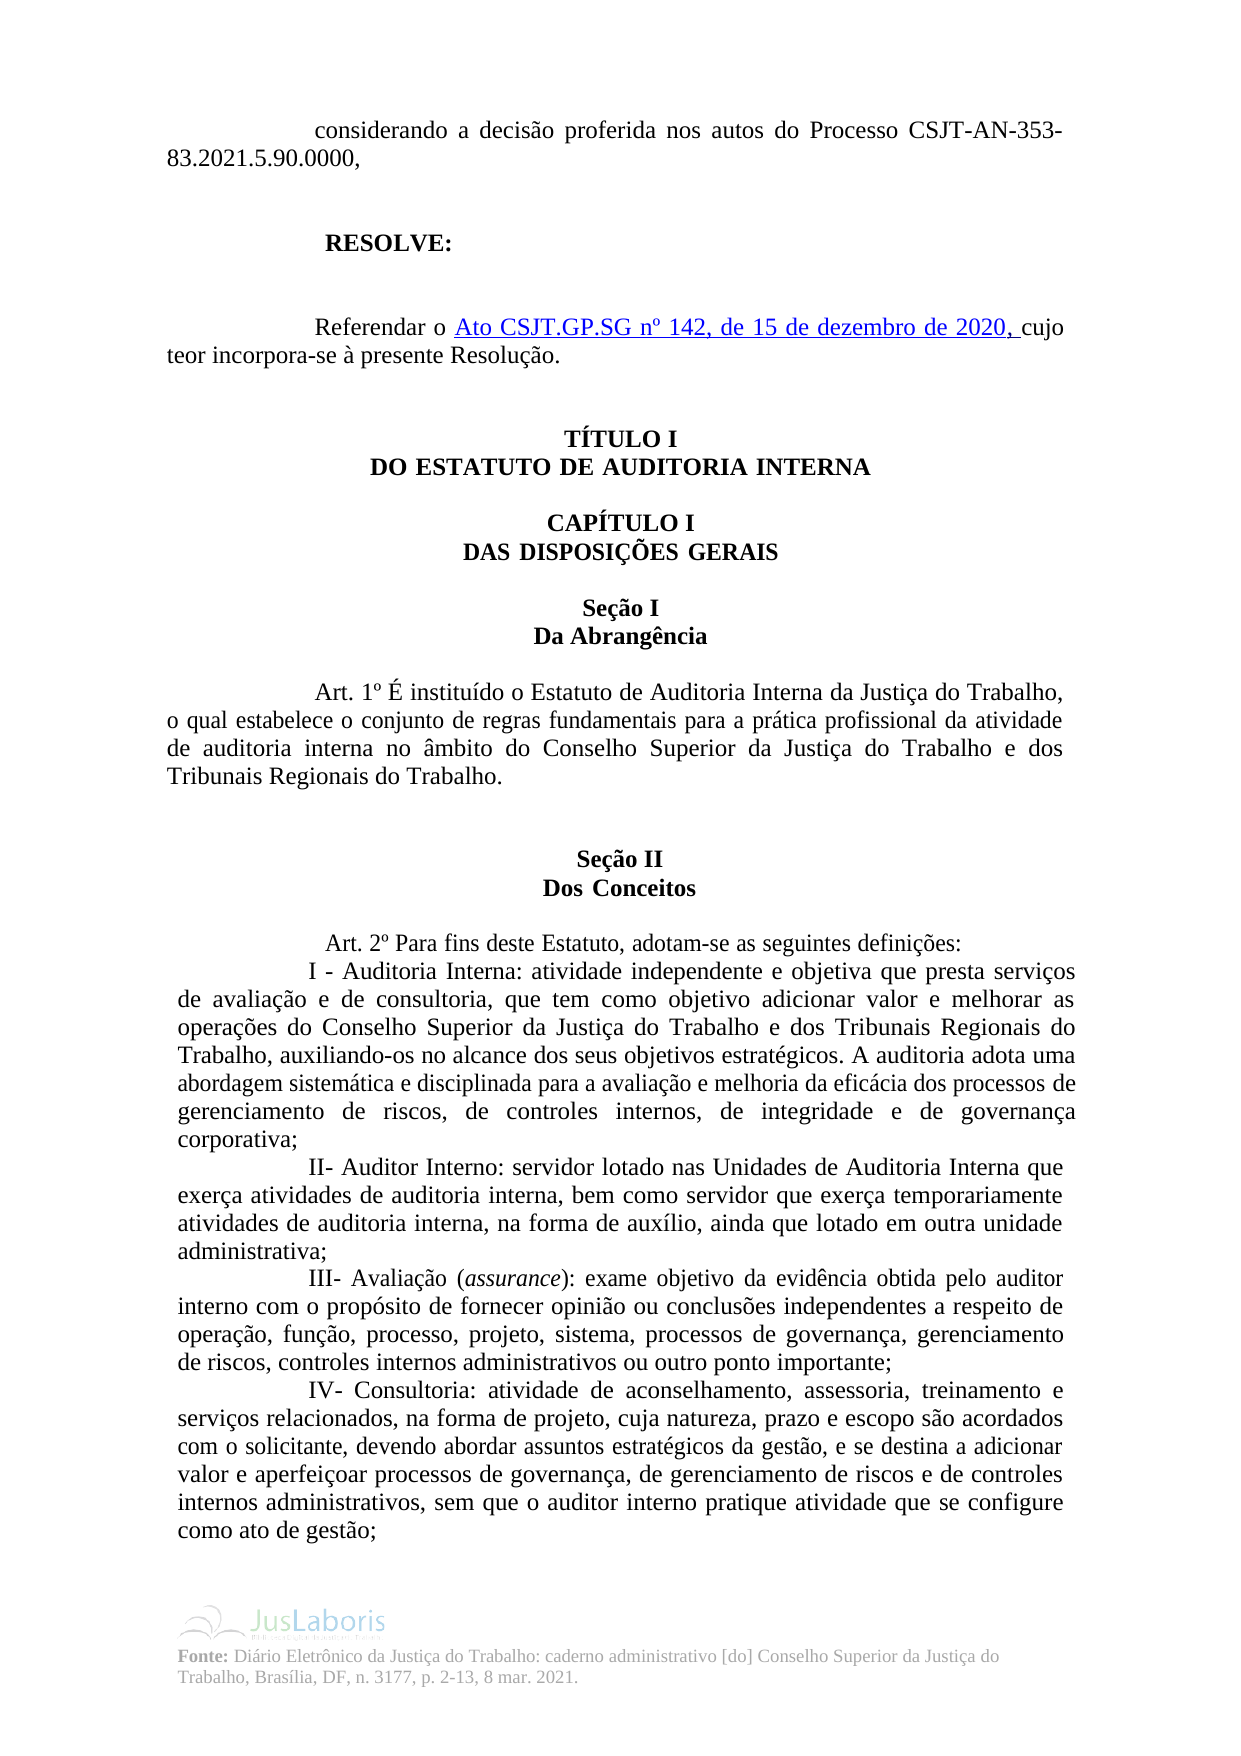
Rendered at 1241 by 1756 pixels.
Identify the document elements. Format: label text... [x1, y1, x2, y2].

text Art. 2º Para fins deste Estatuto, adotam-se as seguintes definições: [325, 929, 1076, 957]
list - Avaliação (assurance): exame objetivo da evidência obtida pelo auditor interno com o propósito de fornecer opinião ou conclusões independentes a respeito de operação, função, processo, projeto, sistema, processos de governança, gerenciamento de riscos, controles internos administrativos ou outro ponto importante; [167, 1264, 1064, 1376]
text Art. 1º É instituído o Estatuto de Auditoria Interna da Justiça do Trabalho, o qual estabelece o conjunto de regras fundamentais para a prática profissional da atividade de auditoria interna no âmbito do Conselho Superior da Justiça do Trabalho e dos Tribunais Regionais do Trabalho. [167, 678, 1064, 789]
list - Auditoria Interna: atividade independente e objetiva que presta serviços de avaliação e de consultoria, que tem como objetivo adicionar valor e melhorar as operações do Conselho Superior da Justiça do Trabalho e dos Tribunais Regionais do Trabalho, auxiliando-os no alcance dos seus objetivos estratégicos. A auditoria adota uma abordagem sistemática e disciplinada para a avaliação e melhoria da eficácia dos processos de gerenciamento de riscos, de controles internos, de integridade e de governança corporativa; [167, 958, 1076, 1153]
text considerando a decisão proferida nos autos do Processo CSJT-AN-353- 83.2021.5.90.0000, [167, 117, 1064, 172]
subtitle Seção I [324, 593, 917, 622]
text DAS DISPOSIÇÕES GERAIS [324, 537, 917, 566]
text DO ESTATUTO DE AUDITORIA INTERNA [324, 453, 916, 481]
text Da Abrangência [324, 622, 916, 650]
subtitle RESOLVE: [325, 228, 1076, 257]
list - Auditor Interno: servidor lotado nas Unidades de Auditoria Interna que exerça atividades de auditoria interna, bem como servidor que exerça temporariamente atividades de auditoria interna, na forma de auxílio, ainda que lotado em outra unidade administrativa; [167, 1153, 1064, 1264]
list - Consultoria: atividade de aconselhamento, assessoria, treinamento e serviços relacionados, na forma de projeto, cuja natureza, prazo e escopo são acordados com o solicitante, devendo abordar assuntos estratégicos da gestão, e se destina a adicionar valor e aperfeiçoar processos de governança, de gerenciamento de riscos e de controles internos administrativos, sem que o auditor interno pratique atividade que se configure como ato de gestão; [167, 1376, 1064, 1543]
subtitle CAPÍTULO I [324, 509, 917, 537]
text Referendar o Ato CSJT.GP.SG nº 142, de 15 de dezembro de 2020, cujo teor incorpora-se à presente Resolução. [167, 313, 1064, 368]
subtitle TÍTULO I [359, 424, 882, 453]
subtitle Seção II Dos Conceitos [543, 846, 701, 901]
